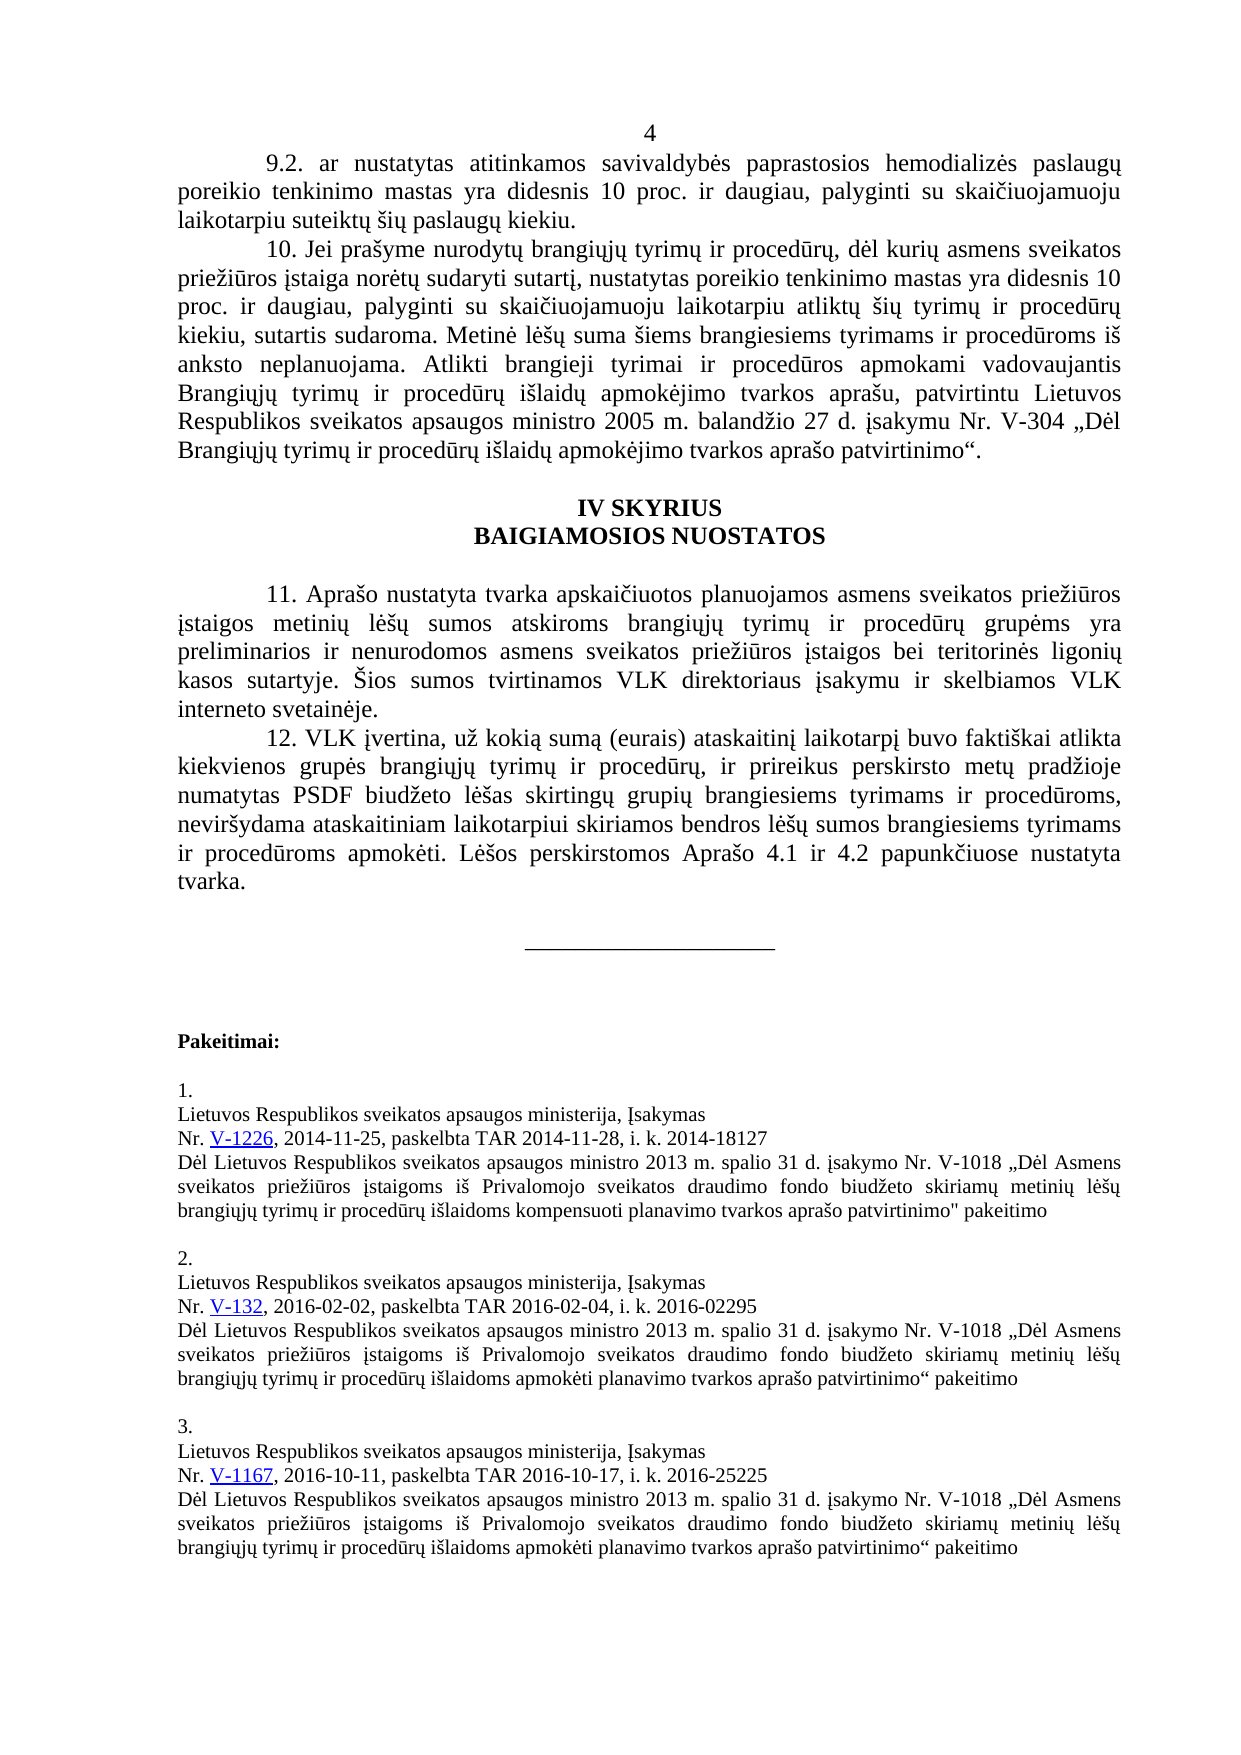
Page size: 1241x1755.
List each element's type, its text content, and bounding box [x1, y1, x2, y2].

text ____________________ [177, 924, 1122, 953]
text 1. [177, 1078, 1122, 1102]
text IV SKYRIUS [177, 493, 1122, 521]
text Lietuvos Respublikos sveikatos apsaugos ministerija, Įsakymas [177, 1438, 1122, 1463]
text Nr. V-132, 2016-02-02, paskelbta TAR 2016-02-04, i. k. 2016-02295 [177, 1294, 1122, 1318]
text 9.2. ar nustatytas atitinkamos savivaldybės paprastosios hemodializės paslaugų poreikio tenkinimo mastas yra didesnis 10 proc. ir daugiau, palyginti su skaičiuojamuoju laikotarpiu suteiktų šių paslaugų kiekiu. [177, 148, 1122, 234]
text 3. [177, 1414, 1122, 1438]
text Nr. V-1167, 2016-10-11, paskelbta TAR 2016-10-17, i. k. 2016-25225 [177, 1463, 1122, 1487]
text BAIGIAMOSIOS NUOSTATOS [177, 521, 1122, 550]
text Pakeitimai: [177, 1029, 1122, 1053]
text 2. [177, 1246, 1122, 1270]
text Nr. V-1226, 2014-11-25, paskelbta TAR 2014-11-28, i. k. 2014-18127 [177, 1126, 1122, 1150]
text Dėl Lietuvos Respublikos sveikatos apsaugos ministro 2013 m. spalio 31 d. įsakymo Nr. V-1018 „Dėl Asmens sveikatos priežiūros įstaigoms iš Privalomojo sveikatos draudimo fondo biudžeto skiriamų metinių lėšų brangiųjų tyrimų ir procedūrų išlaidoms apmokėti planavimo tvarkos aprašo patvirtinimo“ pakeitimo [177, 1487, 1122, 1559]
text Lietuvos Respublikos sveikatos apsaugos ministerija, Įsakymas [177, 1270, 1122, 1294]
text 11. Aprašo nustatyta tvarka apskaičiuotos planuojamos asmens sveikatos priežiūros įstaigos metinių lėšų sumos atskiroms brangiųjų tyrimų ir procedūrų grupėms yra preliminarios ir nenurodomos asmens sveikatos priežiūros įstaigos bei teritorinės ligonių kasos sutartyje. Šios sumos tvirtinamos VLK direktoriaus įsakymu ir skelbiamos VLK interneto svetainėje. [177, 579, 1122, 723]
text 10. Jei prašyme nurodytų brangiųjų tyrimų ir procedūrų, dėl kurių asmens sveikatos priežiūros įstaiga norėtų sudaryti sutartį, nustatytas poreikio tenkinimo mastas yra didesnis 10 proc. ir daugiau, palyginti su skaičiuojamuoju laikotarpiu atliktų šių tyrimų ir procedūrų kiekiu, sutartis sudaroma. Metinė lėšų suma šiems brangiesiems tyrimams ir procedūroms iš anksto neplanuojama. Atlikti brangieji tyrimai ir procedūros apmokami vadovaujantis Brangiųjų tyrimų ir procedūrų išlaidų apmokėjimo tvarkos aprašu, patvirtintu Lietuvos Respublikos sveikatos apsaugos ministro 2005 m. balandžio 27 d. įsakymu Nr. V-304 „Dėl Brangiųjų tyrimų ir procedūrų išlaidų apmokėjimo tvarkos aprašo patvirtinimo“. [177, 234, 1122, 464]
text Dėl Lietuvos Respublikos sveikatos apsaugos ministro 2013 m. spalio 31 d. įsakymo Nr. V-1018 „Dėl Asmens sveikatos priežiūros įstaigoms iš Privalomojo sveikatos draudimo fondo biudžeto skiriamų metinių lėšų brangiųjų tyrimų ir procedūrų išlaidoms apmokėti planavimo tvarkos aprašo patvirtinimo“ pakeitimo [177, 1318, 1122, 1390]
text Lietuvos Respublikos sveikatos apsaugos ministerija, Įsakymas [177, 1102, 1122, 1126]
text 12. VLK įvertina, už kokią sumą (eurais) ataskaitinį laikotarpį buvo faktiškai atlikta kiekvienos grupės brangiųjų tyrimų ir procedūrų, ir prireikus perskirsto metų pradžioje numatytas PSDF biudžeto lėšas skirtingų grupių brangiesiems tyrimams ir procedūroms, neviršydama ataskaitiniam laikotarpiui skiriamos bendros lėšų sumos brangiesiems tyrimams ir procedūroms apmokėti. Lėšos perskirstomos Aprašo 4.1 ir 4.2 papunkčiuose nustatyta tvarka. [177, 723, 1122, 895]
text Dėl Lietuvos Respublikos sveikatos apsaugos ministro 2013 m. spalio 31 d. įsakymo Nr. V-1018 „Dėl Asmens sveikatos priežiūros įstaigoms iš Privalomojo sveikatos draudimo fondo biudžeto skiriamų metinių lėšų brangiųjų tyrimų ir procedūrų išlaidoms kompensuoti planavimo tvarkos aprašo patvirtinimo" pakeitimo [177, 1150, 1122, 1222]
